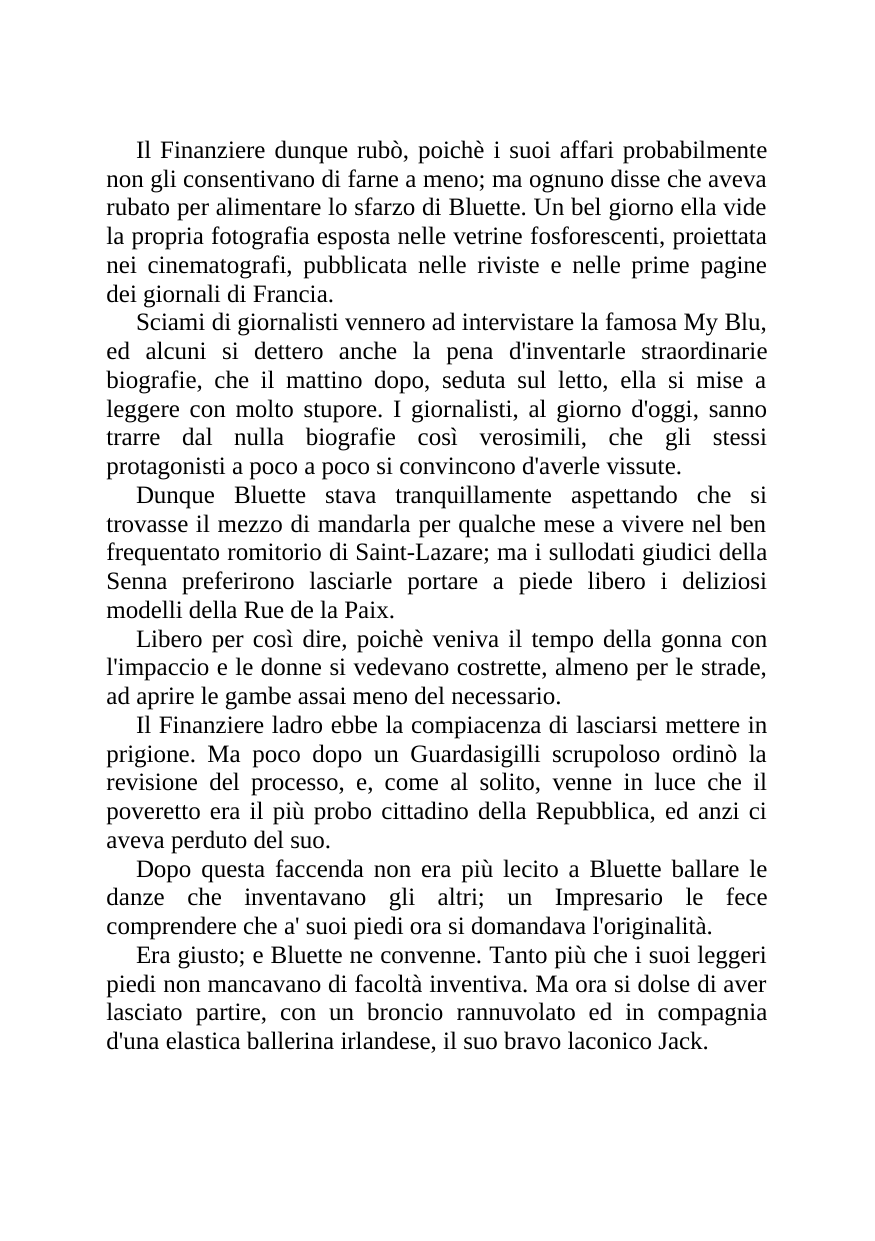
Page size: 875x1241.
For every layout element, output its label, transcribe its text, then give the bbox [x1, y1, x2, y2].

text Il Finanziere dunque rubò, poichè i suoi affari probabilmente non gli consentivano di farne a meno; ma ognuno disse che aveva rubato per alimentare lo sfarzo di Bluette. Un bel giorno ella vide la propria fotografia esposta nelle vetrine fosforescenti, proiettata nei cinematografi, pubblicata nelle riviste e nelle prime pagine dei giornali di Francia. [106, 135, 768, 307]
text Sciami di giornalisti vennero ad intervistare la famosa My Blu, ed alcuni si dettero anche la pena d'inventarle straordinarie biografie, che il mattino dopo, seduta sul letto, ella si mise a leggere con molto stupore. I giornalisti, al giorno d'oggi, sanno trarre dal nulla biografie così verosimili, che gli stessi protagonisti a poco a poco si convincono d'averle vissute. [106, 307, 768, 480]
text Il Finanziere ladro ebbe la compiacenza di lasciarsi mettere in prigione. Ma poco dopo un Guardasigilli scrupoloso ordinò la revisione del processo, e, come al solito, venne in luce che il poveretto era il più probo cittadino della Repubblica, ed anzi ci aveva perduto del suo. [106, 710, 768, 854]
text Libero per così dire, poichè veniva il tempo della gonna con l'impaccio e le donne si vedevano costrette, almeno per le strade, ad aprire le gambe assai meno del necessario. [106, 624, 768, 710]
text Dunque Bluette stava tranquillamente aspettando che si trovasse il mezzo di mandarla per qualche mese a vivere nel ben frequentato romitorio di Saint-Lazare; ma i sullodati giudici della Senna preferirono lasciarle portare a piede libero i deliziosi modelli della Rue de la Paix. [106, 480, 768, 624]
text Dopo questa faccenda non era più lecito a Bluette ballare le danze che inventavano gli altri; un Impresario le fece comprendere che a' suoi piedi ora si domandava l'originalità. [106, 854, 768, 940]
text Era giusto; e Bluette ne convenne. Tanto più che i suoi leggeri piedi non mancavano di facoltà inventiva. Ma ora si dolse di aver lasciato partire, con un broncio rannuvolato ed in compagnia d'una elastica ballerina irlandese, il suo bravo laconico Jack. [106, 940, 768, 1055]
